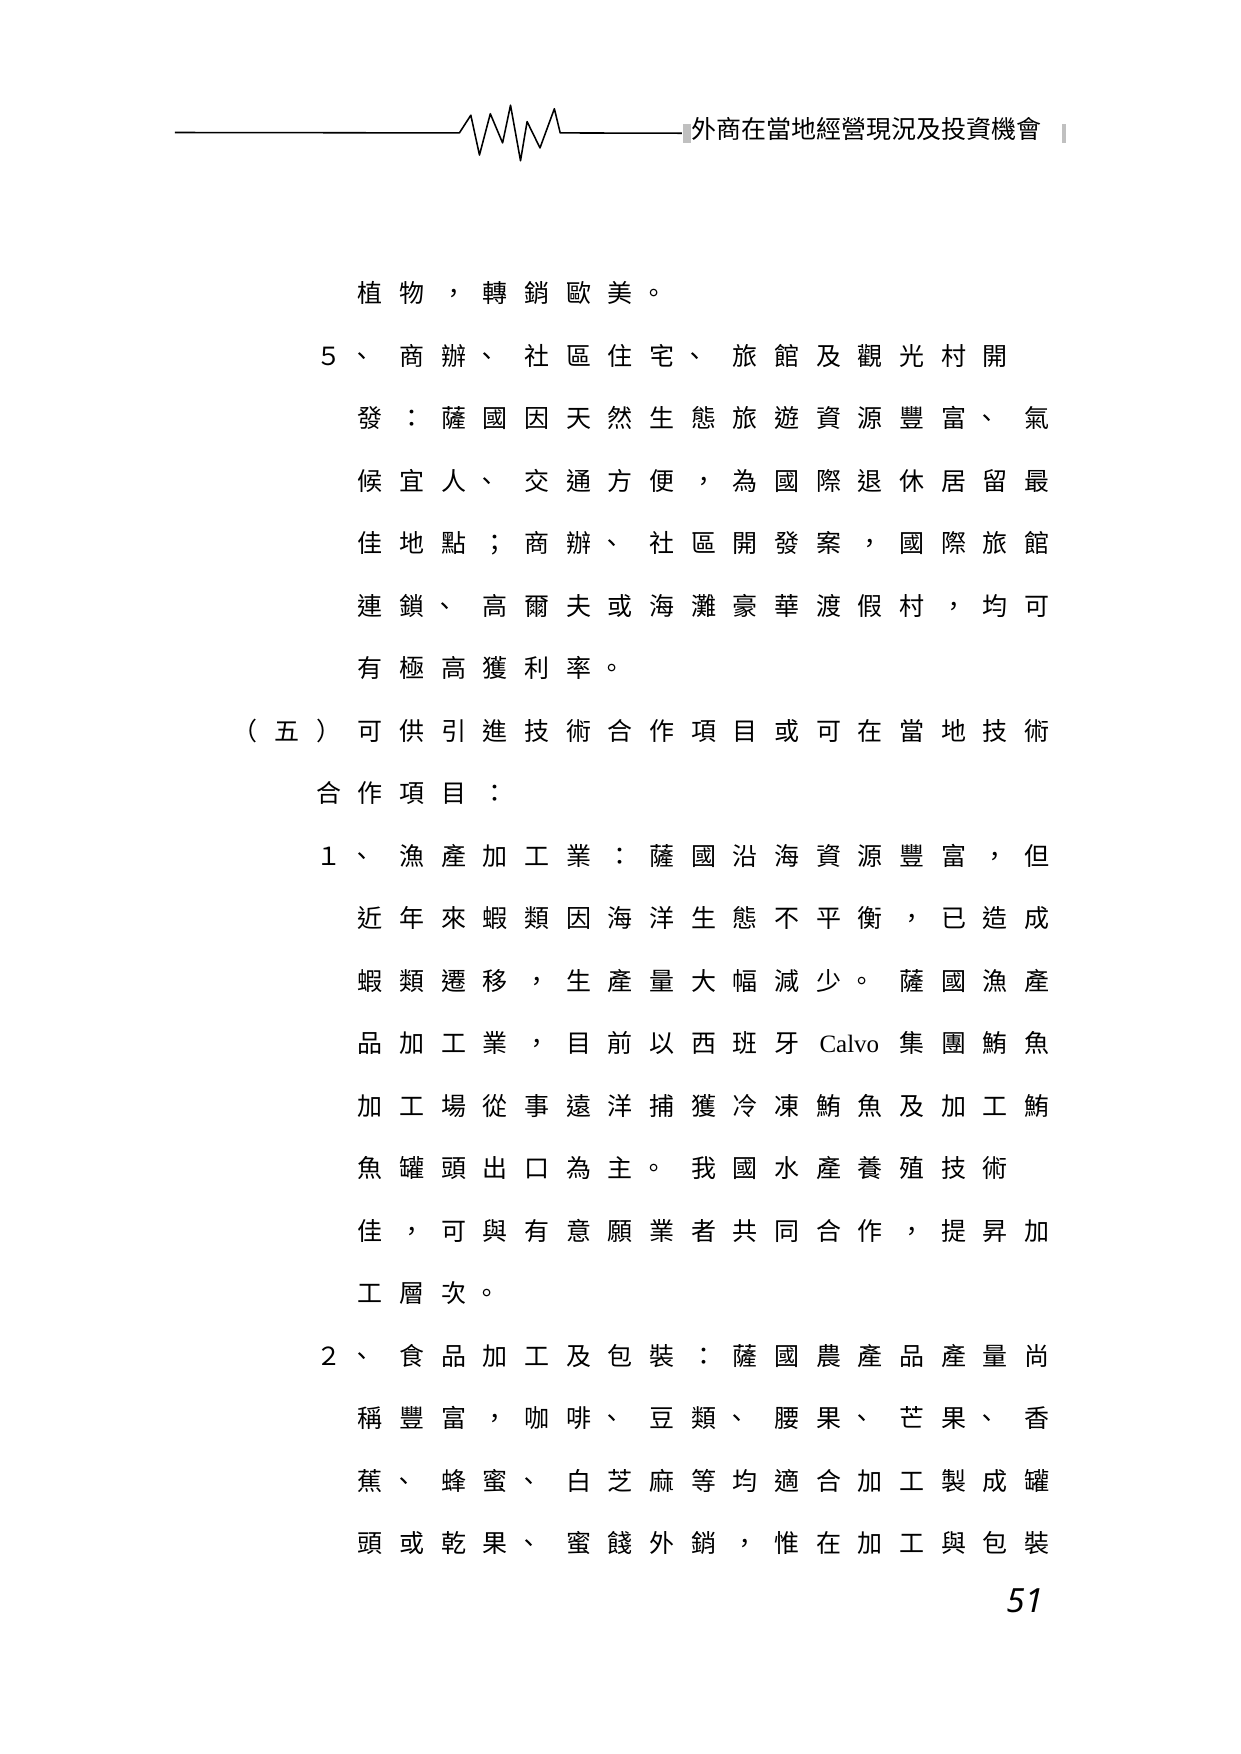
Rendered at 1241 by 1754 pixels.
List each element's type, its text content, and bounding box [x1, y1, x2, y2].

text （五）可供引進技術合作項目或可在當地技術合作項目： [207, 688, 1058, 813]
text １、漁產加工業：薩國沿海資源豐富，但近年來蝦類因海洋生態不平衡，已造成蝦類遷移，生產量大幅減少。薩國漁產品加工業，目前以西班牙Calvo集團鮪魚加工場從事遠洋捕獲冷凍鮪魚及加工鮪魚罐頭出口為主。我國水產養殖技術佳，可與有意願業者共同合作，提昇加工層次。 [281, 813, 1058, 1313]
text ５、商辦、社區住宅、旅館及觀光村開發：薩國因天然生態旅遊資源豐富、氣候宜人、交通方便，為國際退休居留最佳地點；商辦、社區開發案，國際旅館連鎖、高爾夫或海灘豪華渡假村，均可有極高獲利率。 [281, 313, 1058, 688]
text ２、食品加工及包裝：薩國農產品產量尚稱豐富，咖啡、豆類、腰果、芒果、香蕉、蜂蜜、白芝麻等均適合加工製成罐頭或乾果、蜜餞外銷，惟在加工與包裝 [281, 1313, 1058, 1563]
text 植物，轉銷歐美。 [281, 250, 1058, 313]
